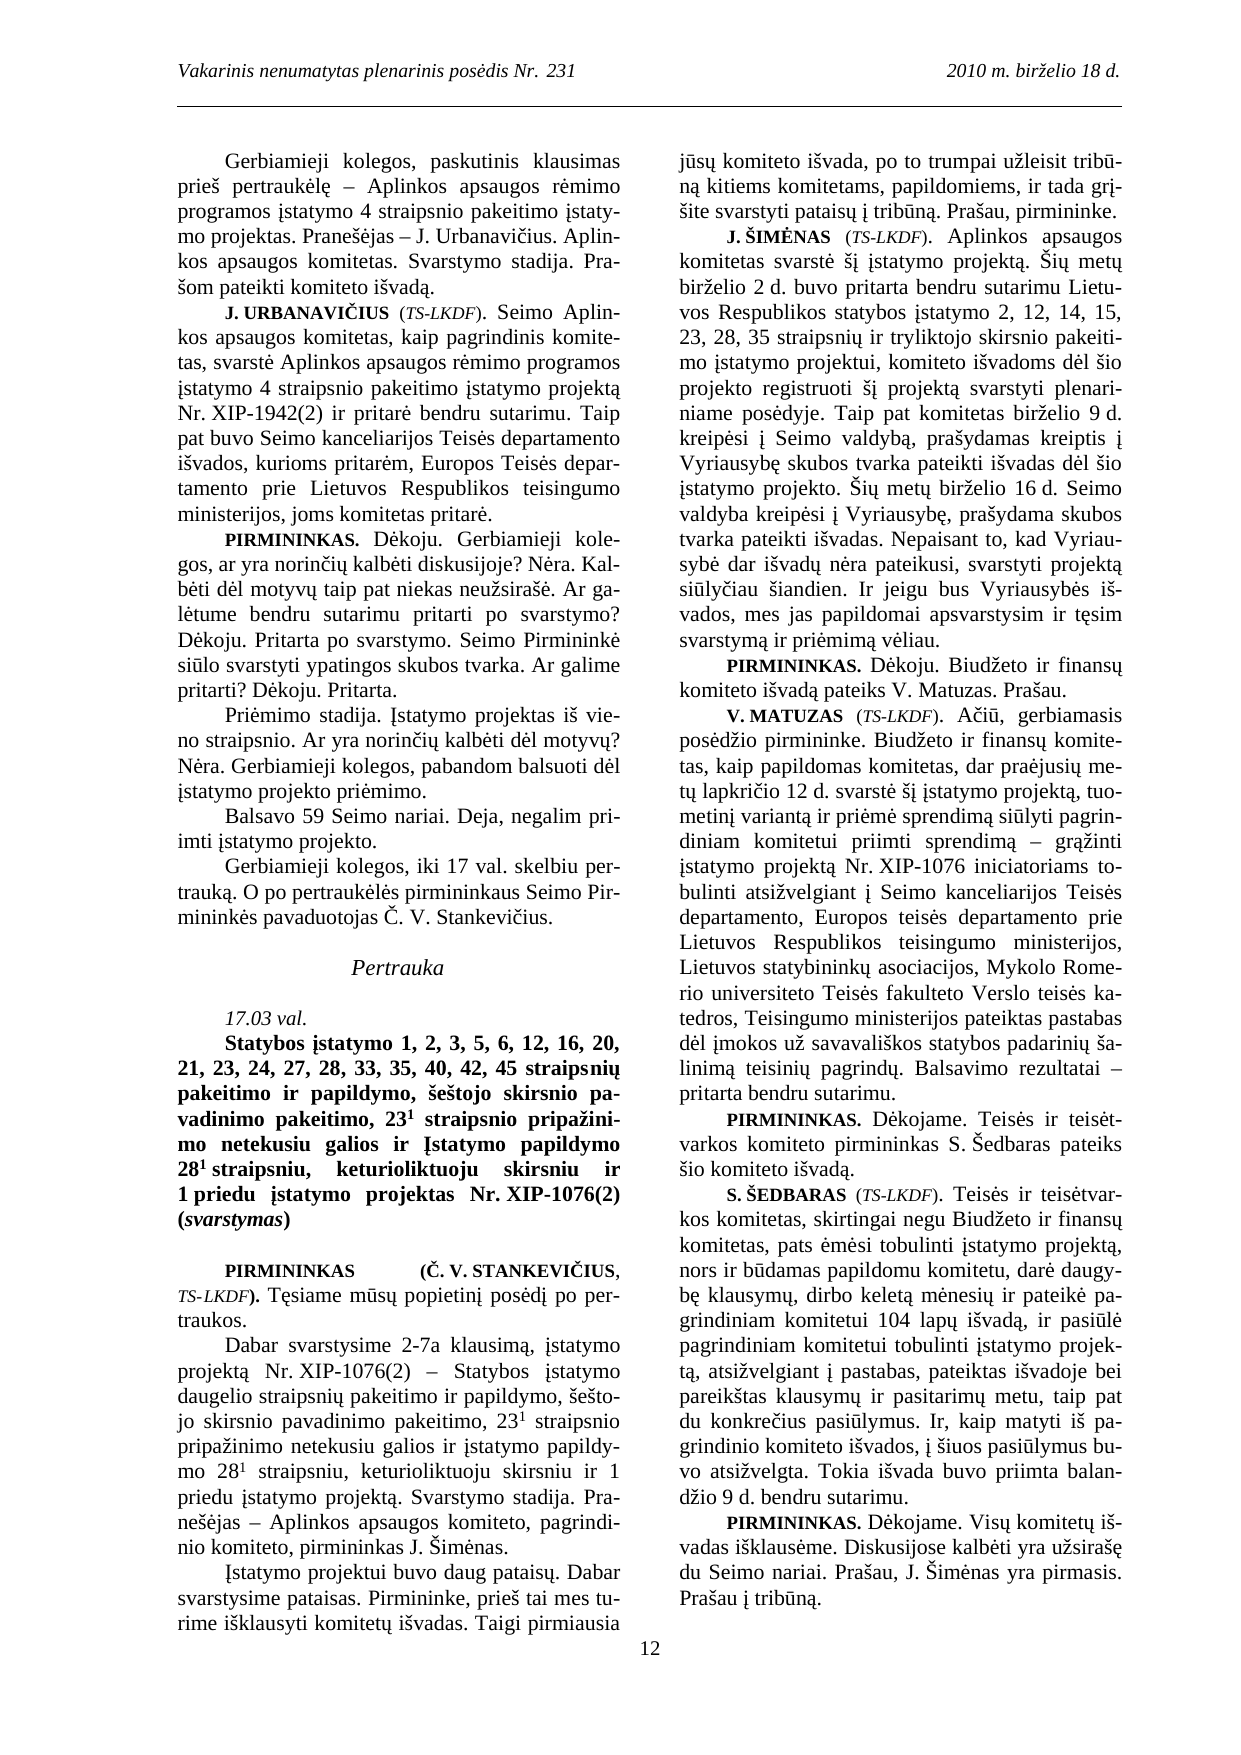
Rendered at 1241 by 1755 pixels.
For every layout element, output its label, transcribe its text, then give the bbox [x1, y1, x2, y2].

text Ger­bia­mie­ji ko­le­gos, pas­ku­ti­nis klau­si­mas prieš per­trau­kė­lę – Ap­lin­kos ap­sau­gos rė­mi­mo pro­gra­mos įsta­ty­mo 4 straips­nio pa­kei­ti­mo įsta­ty­mo pro­jek­tas. Pra­ne­šė­jas – J. Ur­ba­na­vi­čius. Ap­lin­kos ap­sau­gos ko­mi­te­tas. Svars­ty­mo sta­di­ja. Pra­šom pa­teik­ti ko­mi­te­to iš­va­dą. [177, 148, 620, 299]
text Pri­ėmi­mo sta­di­ja. Įsta­ty­mo pro­jek­tas iš vie­no straips­nio. Ar yra no­rin­čių kal­bė­ti dėl mo­ty­vų? Nė­ra. Ger­bia­mie­ji ko­le­gos, pa­ban­dom bal­suo­ti dėl įsta­ty­mo pro­jek­to pri­ėmi­mo. [177, 702, 620, 803]
text J. ŠIMĖNAS (TS-LKDF). Ap­lin­kos ap­sau­gos ko­mi­te­tas svars­tė šį įsta­ty­mo pro­jek­tą. Šių me­tų bir­že­lio 2 d. bu­vo pri­tar­ta ben­dru su­ta­ri­mu Lie­tu­vos Res­pub­li­kos sta­ty­bos įsta­ty­mo 2, 12, 14, 15, 23, 28, 35 straips­nių ir try­lik­to­jo skir­snio pa­kei­ti­mo įsta­ty­mo pro­jek­tui, ko­mi­te­to iš­va­doms dėl šio pro­jek­to re­gist­ruo­ti šį pro­jek­tą svars­ty­ti ple­na­ri­nia­me po­sė­dy­je. Taip pat ko­mi­te­tas bir­že­lio 9 d. krei­pė­si į Sei­mo val­dy­bą, pra­šy­da­mas kreip­tis į Vy­riau­sy­bę sku­bos tvar­ka pa­teik­ti iš­va­das dėl šio įsta­ty­mo pro­jek­to. Šių me­tų bir­že­lio 16 d. Sei­mo val­dy­ba krei­pė­si į Vy­riau­sy­bę, pra­šy­da­ma sku­bos tvar­ka pa­teik­ti iš­va­das. Ne­paisant to, kad Vy­riau­sy­bė dar iš­va­dų nė­ra pa­tei­ku­si, svars­ty­ti pro­jek­tą siū­ly­čiau šian­dien. Ir jei­gu bus Vy­riau­sy­bės iš­vados, mes jas pa­pil­do­mai ap­svars­ty­sim ir tę­sim svar­s­ty­mą ir pri­ėmi­mą vė­liau. [679, 223, 1122, 652]
text PIRMININKAS. Dė­ko­ja­me. Tei­sės ir tei­sėt­var­kos ko­mi­te­to pir­mi­nin­kas S. Šed­ba­ras pa­teiks šio ko­mi­te­to iš­va­dą. [679, 1106, 1122, 1181]
text J. URBANAVIČIUS (TS-LKDF). Sei­mo Ap­lin­kos ap­sau­gos ko­mi­te­tas, kaip pa­grin­di­nis ko­mi­te­tas, svars­tė Ap­lin­kos ap­sau­gos rė­mi­mo pro­gra­mos įsta­ty­mo 4 straips­nio pa­kei­ti­mo įsta­ty­mo pro­jek­tą Nr. XIP-1942(2) ir pri­ta­rė ben­dru su­ta­ri­mu. Taip pat bu­vo Sei­mo kan­ce­lia­ri­jos Tei­sės de­par­ta­men­to iš­va­dos, ku­rioms pri­ta­rėm, Eu­ro­pos Tei­sės de­par­ta­men­to prie Lie­tu­vos Res­pub­li­kos tei­sin­gu­mo mi­nis­te­ri­jos, joms ko­mi­te­tas pri­ta­rė. [177, 299, 620, 526]
text Da­bar svars­ty­si­me 2-7a klau­si­mą, įsta­ty­mo pro­jek­tą Nr. XIP-1076(2) – Sta­ty­bos įsta­ty­mo dau­ge­lio straips­nių pa­kei­ti­mo ir pa­pil­dy­mo, šeš­to­jo skir­snio pa­va­di­ni­mo pa­kei­ti­mo, 231 straips­nio pri­pa­ži­ni­mo ne­te­ku­siu ga­lios ir įsta­ty­mo pa­pil­dy­mo 281 straips­niu, ke­tu­rio­lik­tuo­ju skir­sniu ir 1 prie­du įsta­ty­mo pro­jek­tą. Svars­ty­mo sta­di­ja. Pra­ne­šė­jas – Ap­lin­kos ap­sau­gos ko­mi­te­to, pa­grin­di­nio ko­mi­te­to, pir­mi­nin­kas J. Ši­mė­nas. [177, 1332, 620, 1559]
text Per­trau­ka [177, 954, 620, 981]
text S. ŠEDBARAS (TS-LKDF). Tei­sės ir tei­sėt­var­kos ko­mi­te­tas, skir­tin­gai ne­gu Biu­dže­to ir fi­nan­sų ko­mi­te­tas, pats ėmė­si to­bu­lin­ti įsta­ty­mo pro­jek­tą, nors ir bū­da­mas pa­pil­do­mu ko­mi­te­tu, da­rė dau­gy­bę klau­sy­mų, dir­bo ke­le­tą mė­ne­sių ir pa­tei­kė pa­grin­di­niam ko­mi­te­tui 104 la­pų iš­va­dą, ir pa­siū­lė pa­grin­di­niam ko­mi­te­tui to­bu­lin­ti įsta­ty­mo pro­jek­tą, at­si­žvel­giant į pa­sta­bas, pa­teik­tas iš­va­do­je bei pa­reikš­tas klau­sy­mų ir pa­si­ta­ri­mų me­tu, taip pat du kon­kre­čius pa­siū­ly­mus. Ir, kaip ma­ty­ti iš pa­grin­di­nio ko­mi­te­to iš­va­dos, į šiuos pa­siū­ly­mus bu­vo at­si­žvelg­ta. To­kia iš­va­da bu­vo pri­im­ta ba­lan­džio 9 d. ben­dru su­ta­ri­mu. [679, 1181, 1122, 1509]
text Bal­sa­vo 59 Sei­mo na­riai. De­ja, ne­ga­lim pri­im­ti įsta­ty­mo pro­jek­to. [177, 803, 620, 853]
text PIRMININKAS. Dė­ko­ju. Ger­bia­mie­ji ko­le­gos, ar yra no­rin­čių kal­bė­ti dis­ku­si­jo­je? Nė­ra. Kal­bė­ti dėl mo­ty­vų taip pat nie­kas ne­už­si­ra­šė. Ar ga­lė­tu­me ben­dru su­ta­ri­mu pri­tar­ti po svars­ty­mo? Dė­ko­ju. Pri­tar­ta po svars­ty­mo. Sei­mo Pir­mi­nin­kė siū­lo svars­ty­ti ypa­tin­gos sku­bos tvar­ka. Ar ga­li­me pri­tar­ti? Dė­ko­ju. Pri­tar­ta. [177, 526, 620, 702]
text Įsta­ty­mo pro­jek­tui bu­vo daug pa­tai­sų. Da­bar svars­ty­si­me pa­tai­sas. Pir­mi­nin­ke, prieš tai mes tu­ri­me iš­klau­sy­ti ko­mi­te­tų iš­va­das. Tai­gi pir­miau­sia [177, 1559, 620, 1635]
text PIRMININKAS. Dė­ko­ja­me. Vi­sų ko­mi­te­tų iš­va­das iš­klau­sė­me. Dis­ku­si­jo­se kal­bė­ti yra už­si­ra­šę du Sei­mo na­riai. Pra­šau, J. Ši­mė­nas yra pir­ma­sis. Pra­šau į tri­bū­ną. [679, 1509, 1122, 1610]
text Sta­ty­bos įsta­ty­mo 1, 2, 3, 5, 6, 12, 16, 20, 21, 23, 24, 27, 28, 33, 35, 40, 42, 45 straips­nių pa­kei­ti­mo ir pa­pil­dy­mo, šeš­to­jo skir­snio pa­vadi­ni­mo pa­kei­ti­mo, 231 straips­nio pri­pa­ži­ni­mo ne­te­ku­siu ga­lios ir Įsta­ty­mo pa­pil­dy­mo 281 strai­ps­niu, ke­tu­rio­lik­tuo­ju skir­sniu ir 1 prie­­du įsta­ty­mo pro­jek­tas Nr. XIP-1076(2) (svar­s­tymas) [177, 1030, 620, 1232]
text V. MATUZAS (TS-LKDF). Ačiū, ger­bia­ma­sis po­sė­džio pir­mi­nin­ke. Biu­dže­to ir fi­nan­sų ko­mi­te­tas, kaip pa­pil­do­mas ko­mi­te­tas, dar pra­ėju­sių me­tų lap­kri­čio 12 d. svars­tė šį įsta­ty­mo pro­jek­tą, tuo­me­ti­nį va­rian­tą ir pri­ėmė spren­di­mą siū­ly­ti pa­grin­di­niam ko­mi­te­tui pri­im­ti spren­di­mą – grą­žin­ti įsta­ty­mo pro­jek­tą Nr. XIP-1076 ini­cia­to­riams to­bu­lin­ti at­si­žvel­giant į Sei­mo kan­ce­lia­ri­jos Tei­sės de­par­ta­men­to, Eu­ro­pos tei­sės de­par­ta­men­to prie Lie­tu­vos Res­pub­li­kos tei­sin­gu­mo mi­nis­te­ri­jos, Lie­tu­vos sta­ty­bi­nin­kų aso­cia­ci­jos, My­ko­lo Ro­me­rio uni­ver­si­te­to Tei­sės fa­kul­te­to Ver­slo tei­sės ka­ted­ros, Tei­sin­gu­mo mi­nis­te­ri­jos pa­teik­tas pa­sta­bas dėl įmo­kos už sa­va­va­liš­kos sta­ty­bos pa­da­ri­nių ša­li­ni­mą tei­si­nių pa­grin­dų. Bal­sa­vi­mo re­zul­ta­tai – pri­tar­ta ben­dru su­ta­ri­mu. [679, 702, 1122, 1106]
text jū­sų ko­mi­te­to iš­va­da, po to trum­pai už­lei­sit tri­bū­ną ki­tiems ko­mi­te­tams, pa­pil­do­miems, ir ta­da grį­ši­te svars­ty­ti pa­tai­sų į tri­bū­ną. Pra­šau, pir­mi­nin­ke. [679, 148, 1122, 223]
text PIRMININKAS. Dė­ko­ju. Biu­dže­to ir fi­nan­sų ko­mi­te­to iš­va­dą pa­teiks V. Ma­tu­zas. Pra­šau. [679, 652, 1122, 702]
text PIRMININKAS (Č. V. STANKEVIČIUS, TS‑LKDF). Tę­sia­me mū­sų po­pie­ti­nį po­sė­dį po per­trau­kos. [177, 1257, 620, 1332]
text 17.03 val. [224, 1006, 620, 1030]
text Ger­bia­mie­ji ko­le­gos, iki 17 val. skel­biu per­trau­ką. O po per­trau­kė­lės pir­mi­nin­kaus Sei­mo Pir­mi­nin­kės pa­va­duo­to­jas Č. V. Stan­ke­vi­čius. [177, 853, 620, 929]
